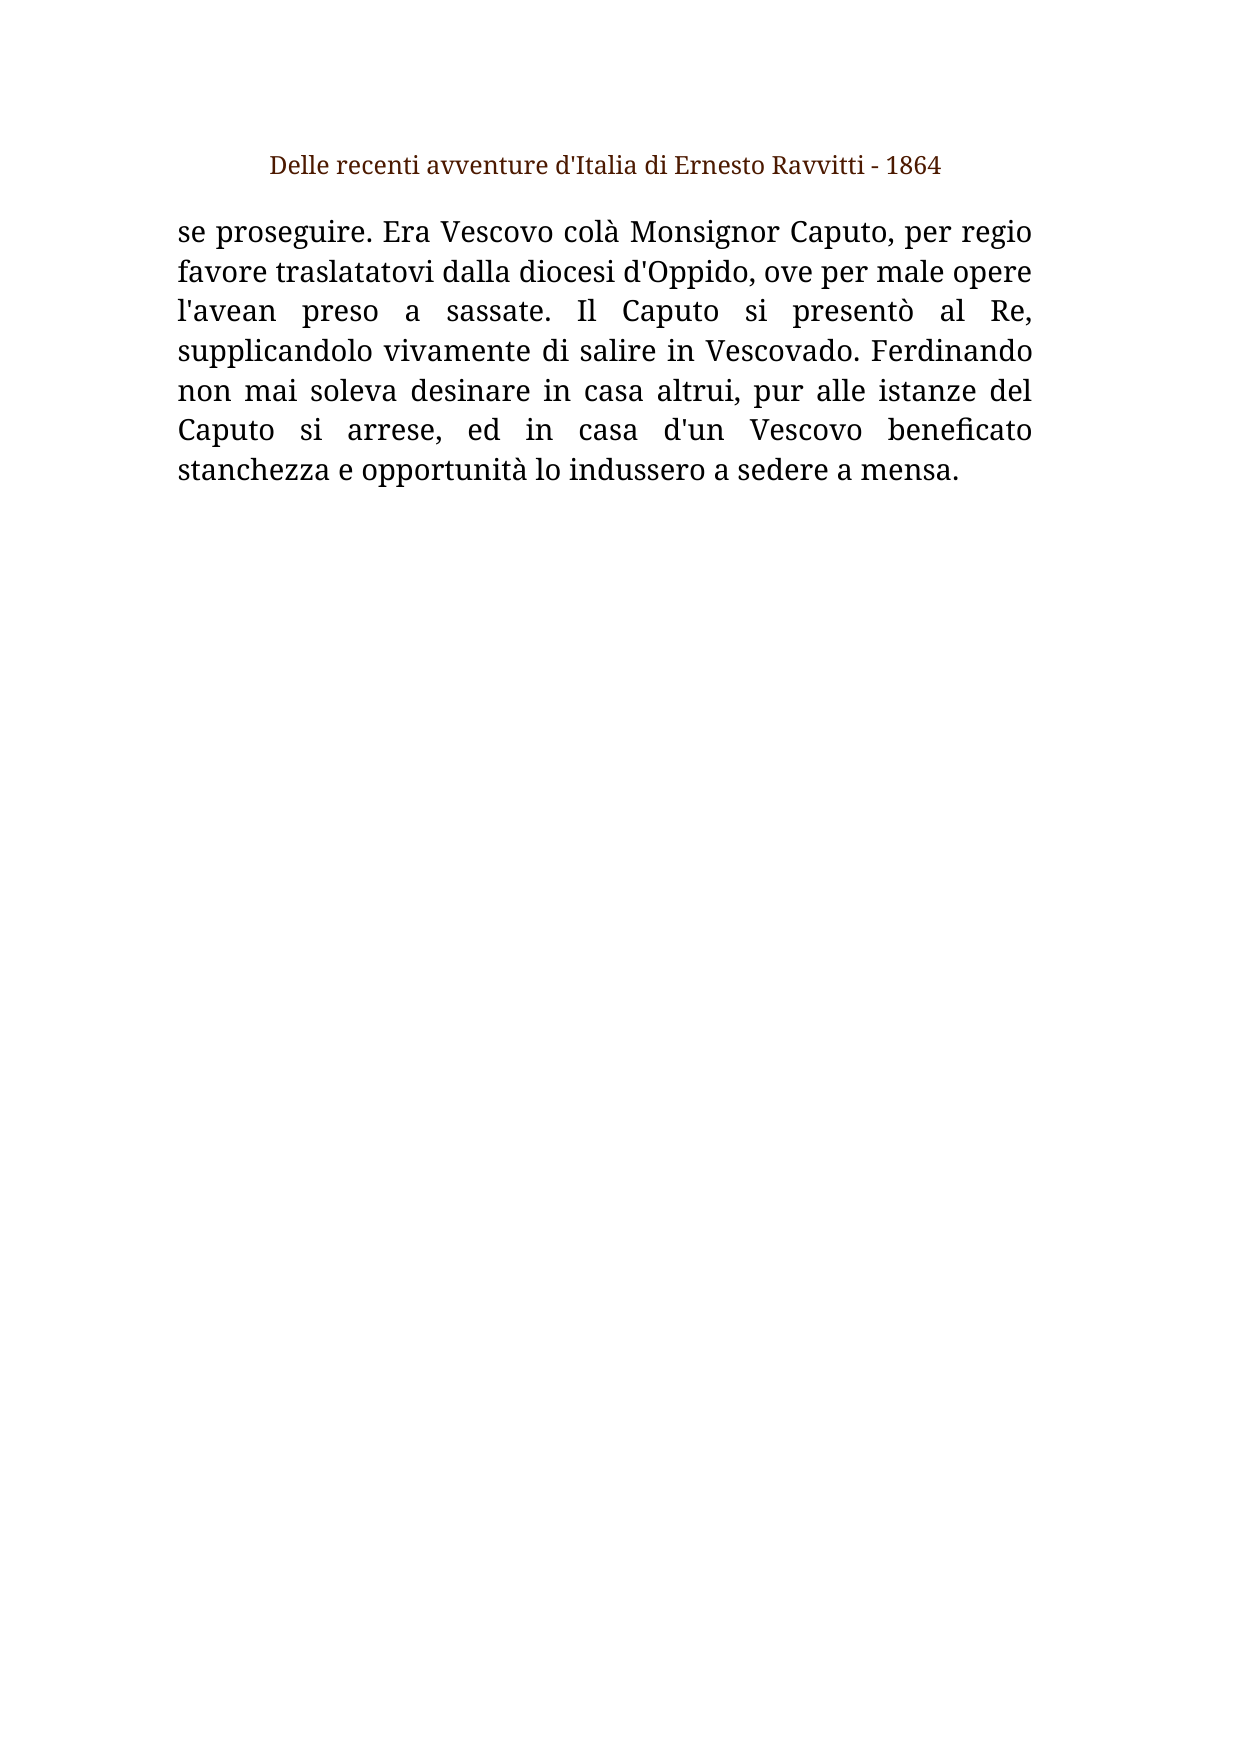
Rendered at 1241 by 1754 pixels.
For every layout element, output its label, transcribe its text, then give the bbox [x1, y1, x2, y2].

text se proseguire. Era Vescovo colà Monsignor Caputo, per regio favore traslatatovi dalla diocesi d'Oppido, ove per male opere l'avean preso a sassate. Il Caputo si presentò al Re, supplicandolo vivamente di salire in Vescovado. Ferdinando non mai soleva desinare in casa altrui, pur alle istanze del Caputo si arrese, ed in casa d'un Vescovo beneficato stanchezza e opportunità lo indussero a sedere a mensa. [177, 211, 1033, 489]
